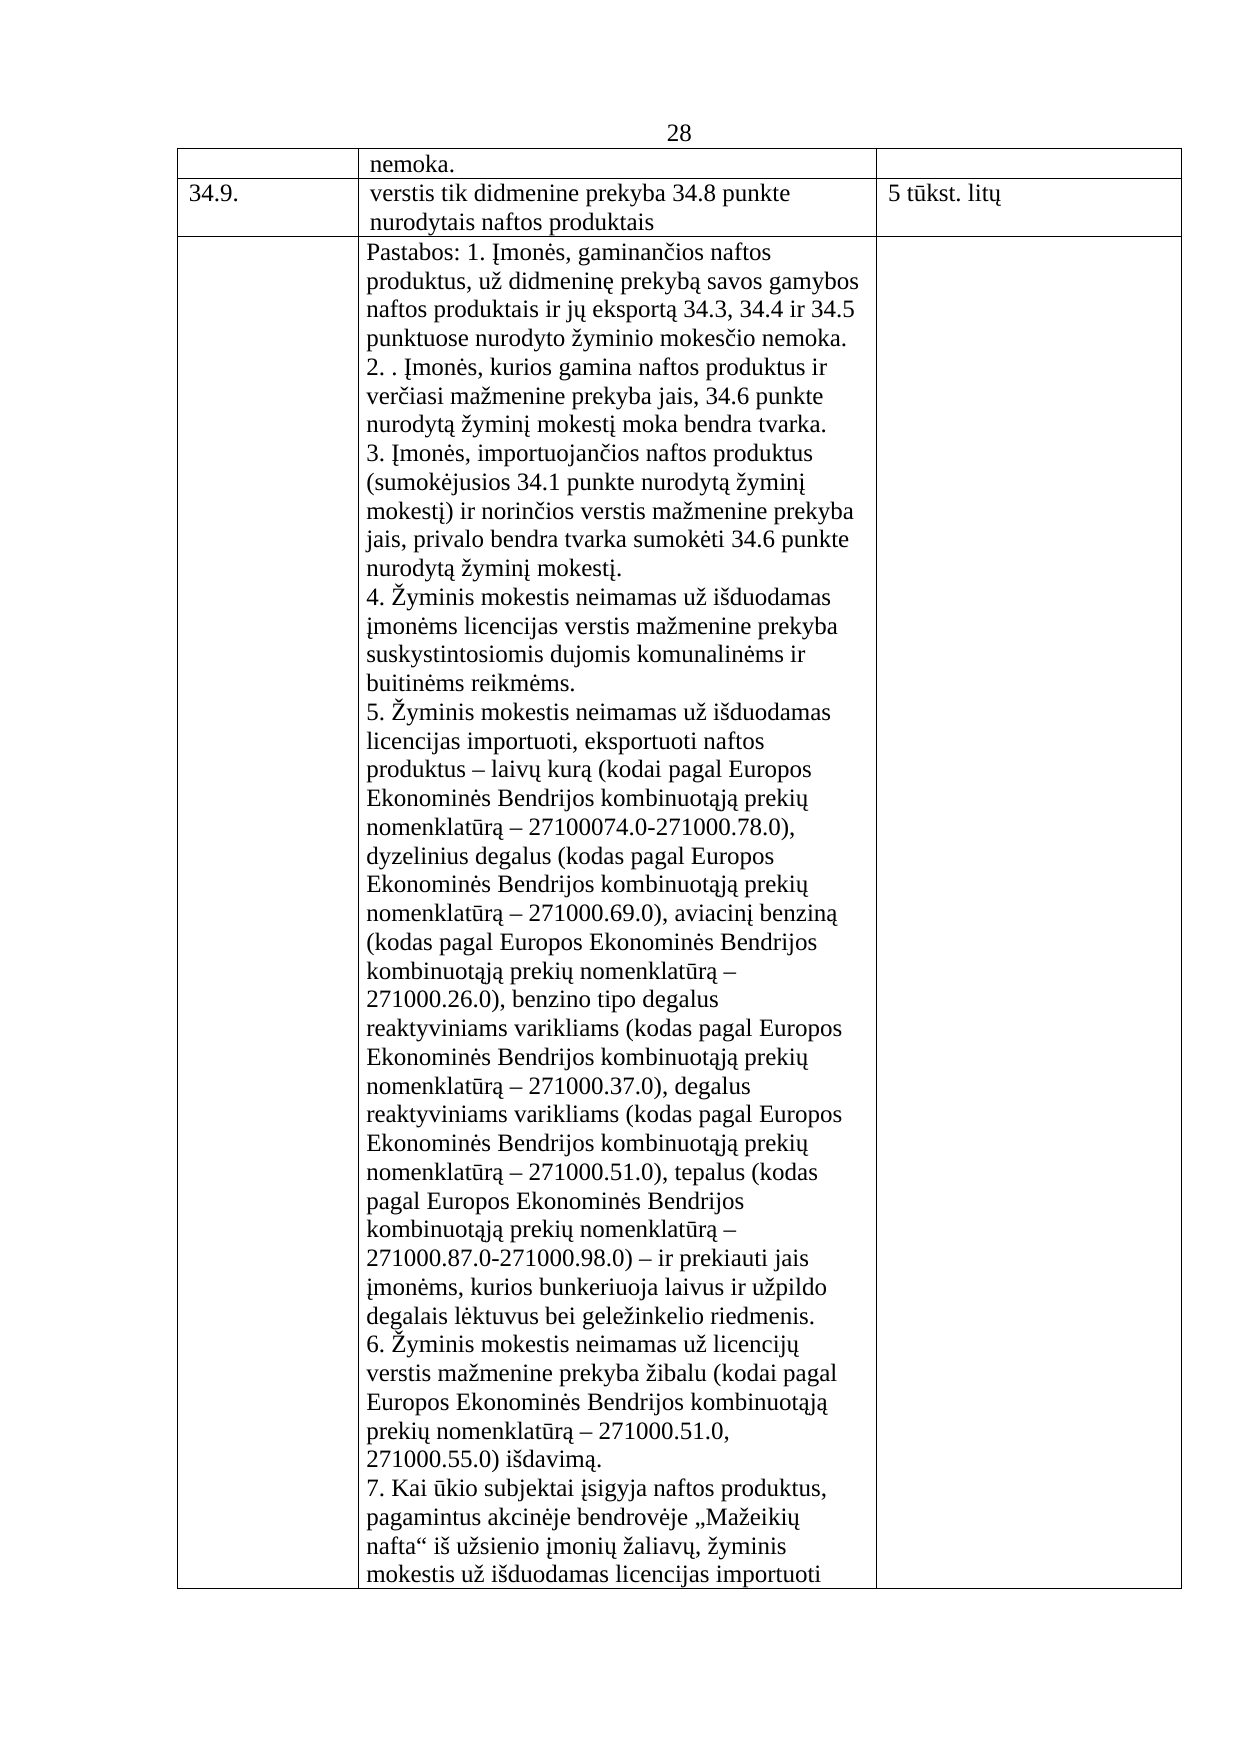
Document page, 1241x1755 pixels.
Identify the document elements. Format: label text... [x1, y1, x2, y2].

table_cell [877, 237, 1181, 1588]
table_cell [178, 149, 358, 177]
table_cell verstis tik didmenine prekyba 34.8 punkte nurodytais naftos produktais [359, 179, 876, 236]
table_cell [877, 149, 1181, 177]
table_cell Pastabos: 1. Įmonės, gaminančios naftos produktus, už didmeninę prekybą savos gamybos naftos produktais ir jų eksportą 34.3, 34.4 ir 34.5 punktuose nurodyto žyminio mokesčio nemoka. 2. . Įmonės, kurios gamina naftos produktus ir verčiasi mažmenine prekyba jais, 34.6 punkte nurodytą žyminį mokestį moka bendra tvarka. 3. Įmonės, importuojančios naftos produktus (sumokėjusios 34.1 punkte nurodytą žyminį mokestį) ir norinčios verstis mažmenine prekyba jais, privalo bendra tvarka sumokėti 34.6 punkte nurodytą žyminį mokestį. 4. Žyminis mokestis neimamas už išduodamas įmonėms licencijas verstis mažmenine prekyba suskystintosiomis dujomis komunalinėms ir buitinėms reikmėms. 5. Žyminis mokestis neimamas už išduodamas licencijas importuoti, eksportuoti naftos produktus – laivų kurą (kodai pagal Europos Ekonominės Bendrijos kombinuotąją prekių nomenklatūrą – 27100074.0-271000.78.0), dyzelinius degalus (kodas pagal Europos Ekonominės Bendrijos kombinuotąją prekių nomenklatūrą – 271000.69.0), aviacinį benziną (kodas pagal Europos Ekonominės Bendrijos kombinuotąją prekių nomenklatūrą – 271000.26.0), benzino tipo degalus reaktyviniams varikliams (kodas pagal Europos Ekonominės Bendrijos kombinuotąją prekių nomenklatūrą – 271000.37.0), degalus reaktyviniams varikliams (kodas pagal Europos Ekonominės Bendrijos kombinuotąją prekių nomenklatūrą – 271000.51.0), tepalus (kodas pagal Europos Ekonominės Bendrijos kombinuotąją prekių nomenklatūrą – 271000.87.0-271000.98.0) – ir prekiauti jais įmonėms, kurios bunkeriuoja laivus ir užpildo degalais lėktuvus bei geležinkelio riedmenis. 6. Žyminis mokestis neimamas už licencijų verstis mažmenine prekyba žibalu (kodai pagal Europos Ekonominės Bendrijos kombinuotąją prekių nomenklatūrą – 271000.51.0, 271000.55.0) išdavimą. 7. Kai ūkio subjektai įsigyja naftos produktus, pagamintus akcinėje bendrovėje „Mažeikių nafta“ iš užsienio įmonių žaliavų, žyminis mokestis už išduodamas licencijas importuoti [359, 237, 876, 1588]
table_cell 5 tūkst. litų [877, 179, 1181, 236]
table_cell [178, 237, 358, 1588]
table_cell nemoka. [359, 149, 876, 177]
table_cell 34.9. [178, 179, 358, 236]
